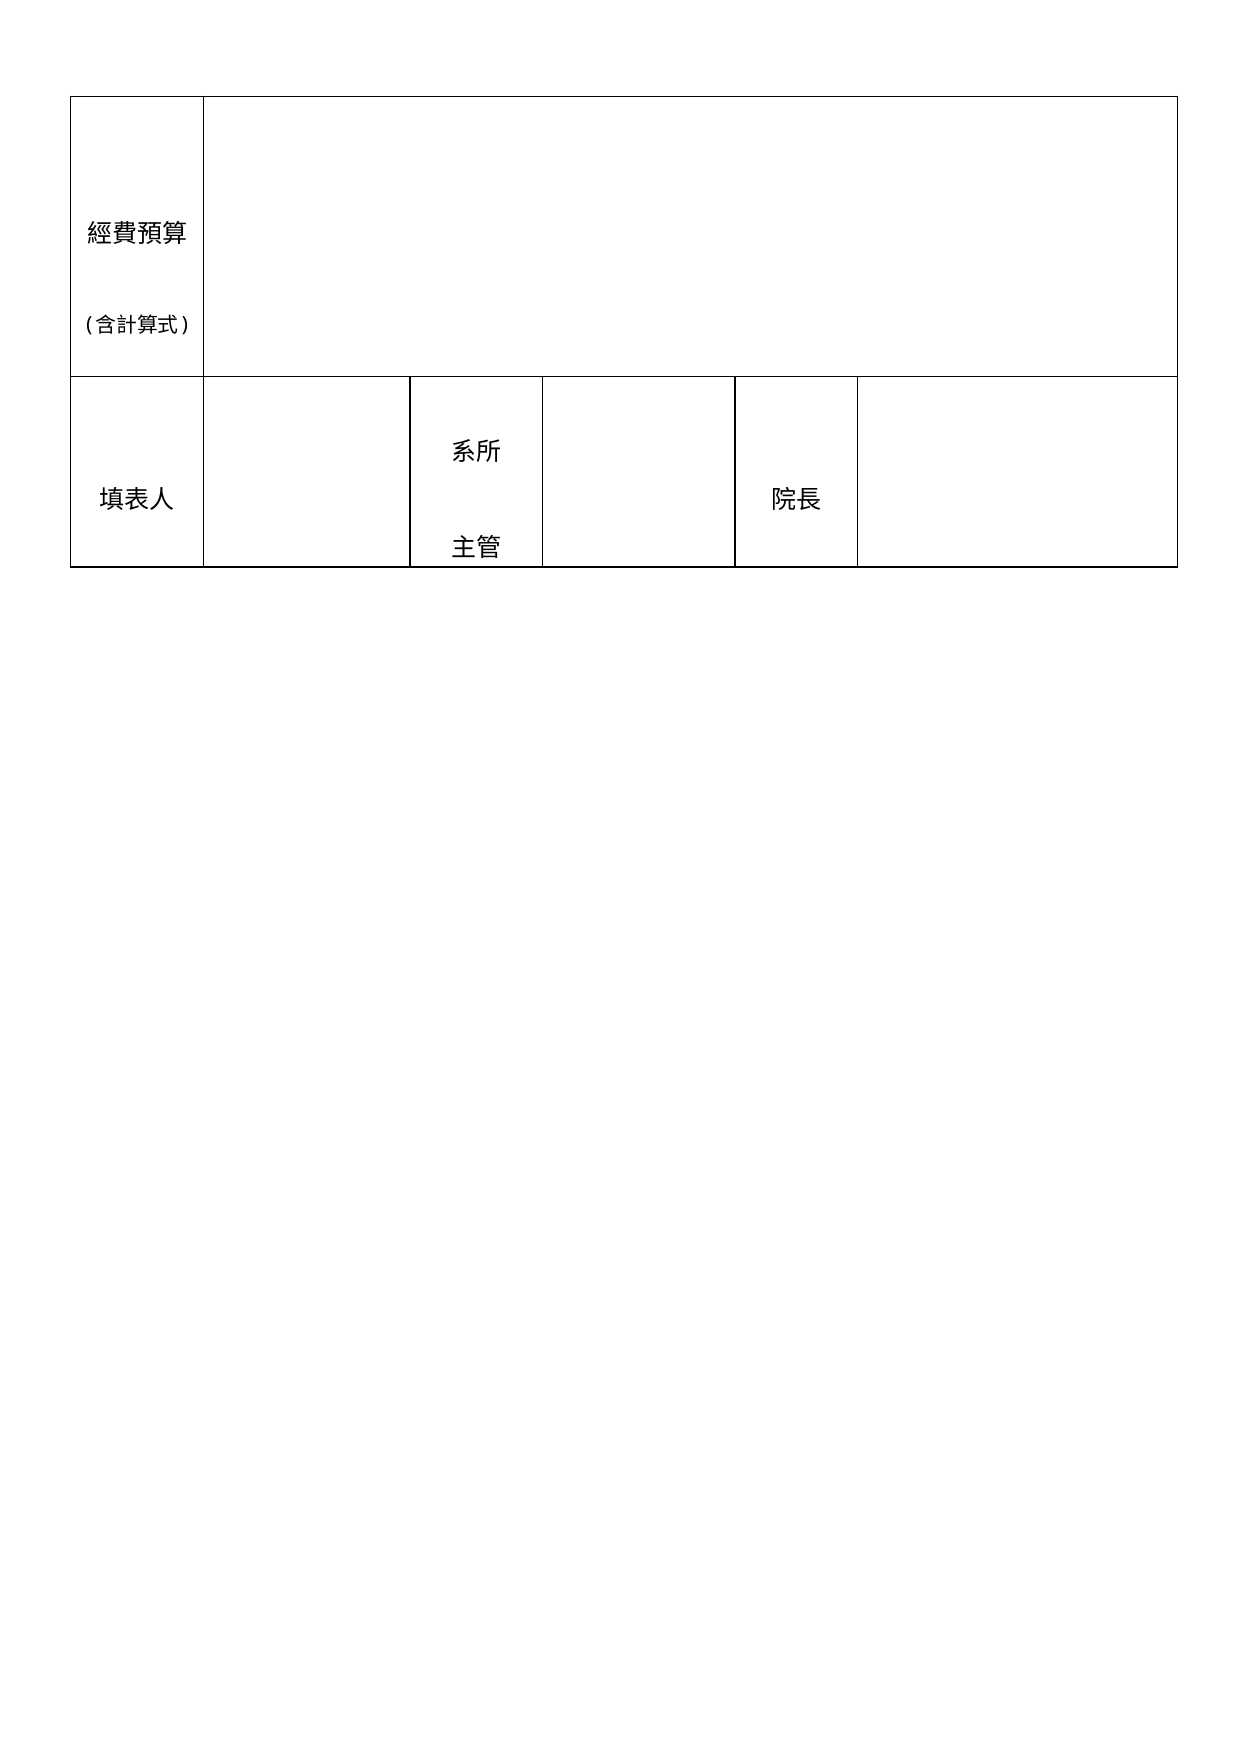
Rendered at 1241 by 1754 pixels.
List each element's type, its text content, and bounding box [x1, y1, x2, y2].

table_cell [858, 377, 1177, 566]
table_cell 經費預算 (含計算式) [71, 97, 203, 376]
table_cell 填表人 [71, 377, 203, 566]
table_cell [204, 97, 1177, 376]
table_cell 院長 [736, 377, 857, 566]
table_cell [204, 377, 409, 566]
table_cell 系所 主管 [411, 377, 542, 566]
table_cell [543, 377, 734, 566]
